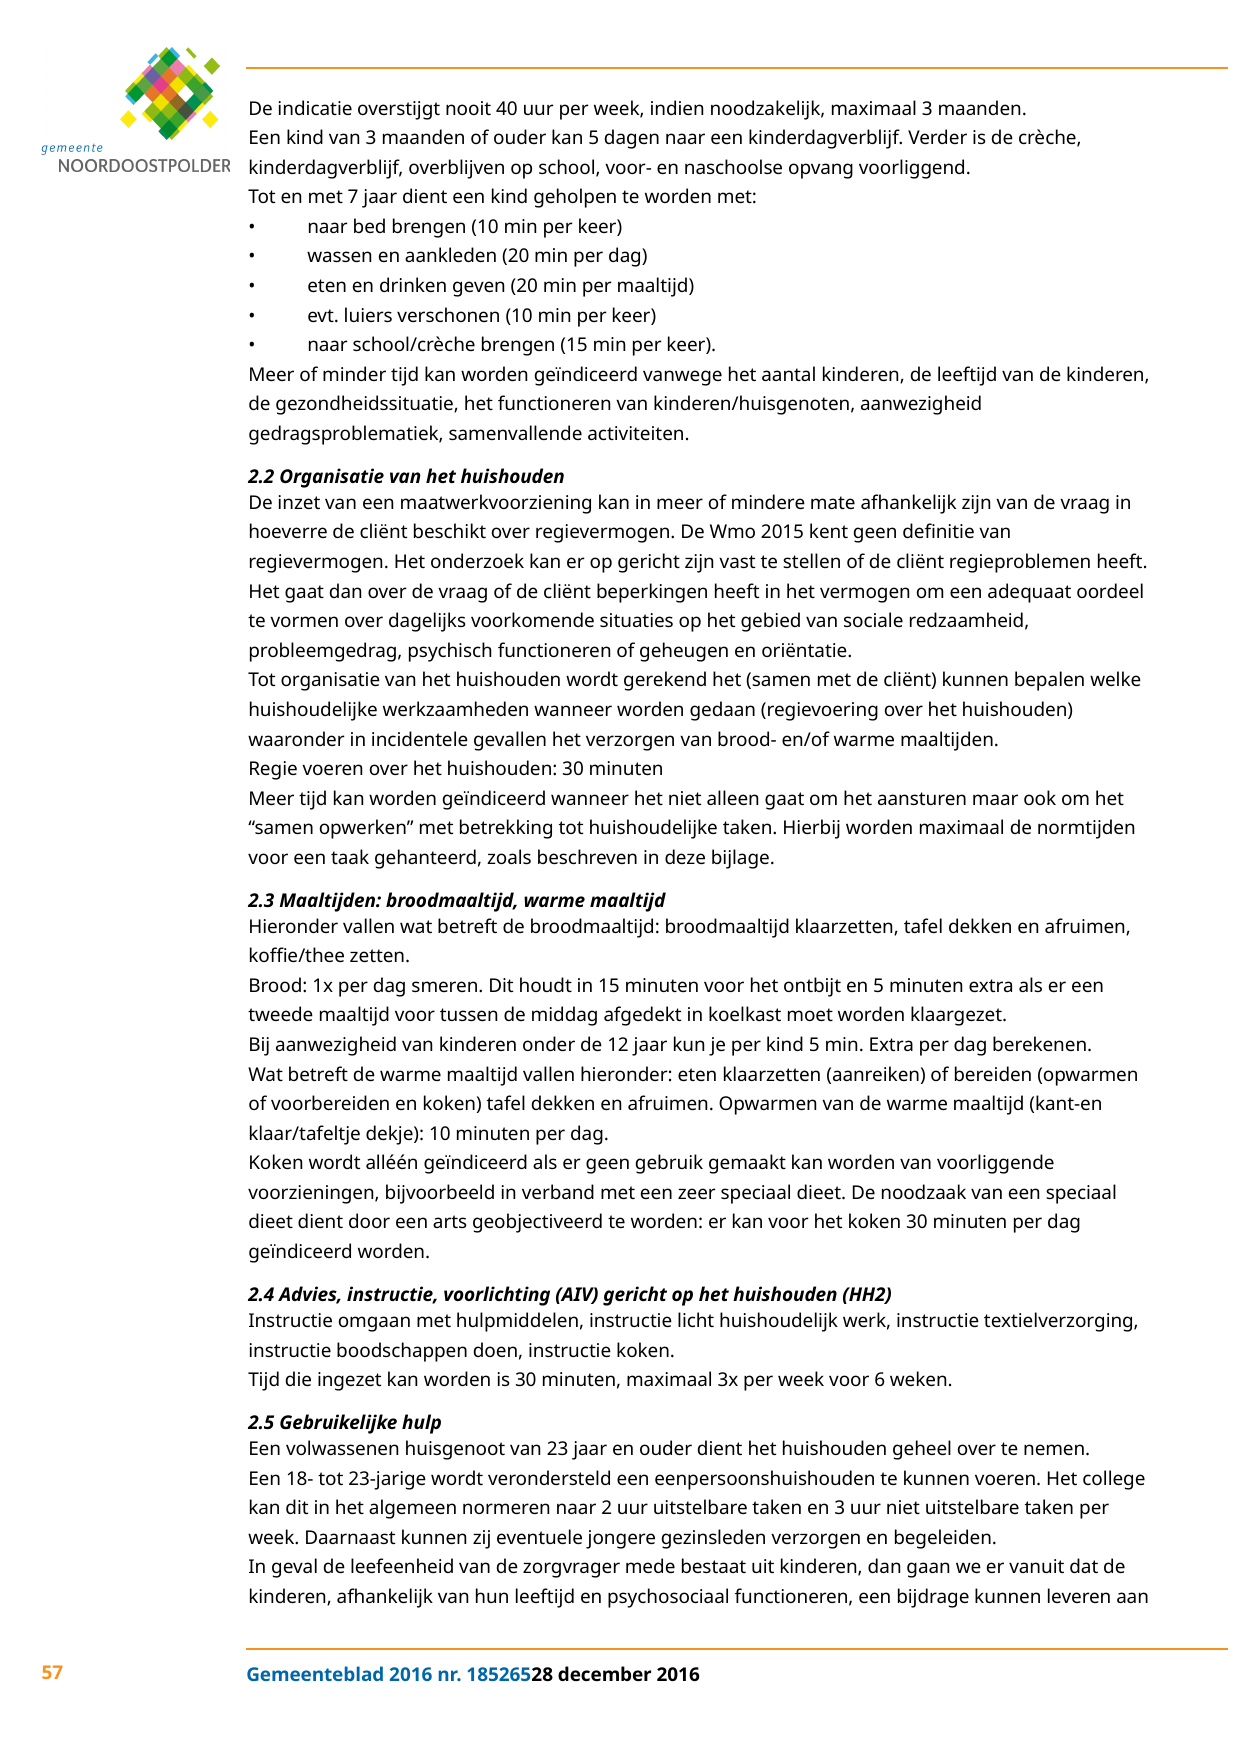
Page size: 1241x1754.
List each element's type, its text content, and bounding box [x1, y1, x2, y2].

list eten en drinken geven (20 min per maaltijd) [248, 272, 1152, 298]
list evt. luiers verschonen (10 min per keer) [248, 302, 1152, 328]
text Meer of minder tijd kan worden geïndiceerd vanwege het aantal kinderen, de leeftijd van de kinderen, de gezondheidssituatie, het functioneren van kinderen/huisgenoten, aanwezigheid gedragsproblematiek, samenvallende activiteiten. [248, 361, 1152, 446]
text Tijd die ingezet kan worden is 30 minuten, maximaal 3x per week voor 6 weken. [248, 1366, 1152, 1392]
text De indicatie overstijgt nooit 40 uur per week, indien noodzakelijk, maximaal 3 maanden. [248, 95, 1152, 121]
text Bij aanwezigheid van kinderen onder de 12 jaar kun je per kind 5 min. Extra per dag berekenen. [248, 1031, 1152, 1057]
text 2.5 Gebruikelijke hulp [248, 1409, 1152, 1435]
text Tot organisatie van het huishouden wordt gerekend het (samen met de cliënt) kunnen bepalen welke huishoudelijke werkzaamheden wanneer worden gedaan (regievoering over het huishouden) waaronder in incidentele gevallen het verzorgen van brood- en/of warme maaltijden. [248, 667, 1152, 751]
text Tot en met 7 jaar dient een kind geholpen te worden met: [248, 183, 1152, 209]
list wassen en aankleden (20 min per dag) [248, 243, 1152, 268]
text Hieronder vallen wat betreft de broodmaaltijd: broodmaaltijd klaarzetten, tafel dekken en afruimen, koffie/thee zetten. [248, 913, 1152, 968]
list naar bed brengen (10 min per keer) [248, 213, 1152, 239]
text Een kind van 3 maanden of ouder kan 5 dagen naar een kinderdagverblijf. Verder is de crèche, kinderdagverblijf, overblijven op school, voor- en naschoolse opvang voorliggend. [248, 124, 1152, 180]
text Een volwassenen huisgenoot van 23 jaar en ouder dient het huishouden geheel over te nemen. [248, 1435, 1152, 1461]
text Wat betreft de warme maaltijd vallen hieronder: eten klaarzetten (aanreiken) of bereiden (opwarmen of voorbereiden en koken) tafel dekken en afruimen. Opwarmen van de warme maaltijd (kant-en klaar/tafeltje dekje): 10 minuten per dag. [248, 1061, 1152, 1146]
text Regie voeren over het huishouden: 30 minuten [248, 755, 1152, 781]
text 2.4 Advies, instructie, voorlichting (AIV) gericht op het huishouden (HH2) [248, 1281, 1152, 1307]
text Koken wordt alléén geïndiceerd als er geen gebruik gemaakt kan worden van voorliggende voorzieningen, bijvoorbeeld in verband met een zeer speciaal dieet. De noodzaak van een speciaal dieet dient door een arts geobjectiveerd te worden: er kan voor het koken 30 minuten per dag geïndiceerd worden. [248, 1149, 1152, 1264]
text In geval de leefeenheid van de zorgvrager mede bestaat uit kinderen, dan gaan we er vanuit dat de kinderen, afhankelijk van hun leeftijd en psychosociaal functioneren, een bijdrage kunnen leveren aan [248, 1553, 1152, 1609]
text 2.3 Maaltijden: broodmaaltijd, warme maaltijd [248, 887, 1152, 913]
text Instructie omgaan met hulpmiddelen, instructie licht huishoudelijk werk, instructie textielverzorging, instructie boodschappen doen, instructie koken. [248, 1307, 1152, 1362]
text Meer tijd kan worden geïndiceerd wanneer het niet alleen gaat om het aansturen maar ook om het “samen opwerken” met betrekking tot huishoudelijke taken. Hierbij worden maximaal de normtijden voor een taak gehanteerd, zoals beschreven in deze bijlage. [248, 785, 1152, 870]
text 2.2 Organisatie van het huishouden [248, 463, 1152, 489]
text Een 18- tot 23-jarige wordt verondersteld een eenpersoonshuishouden te kunnen voeren. Het college kan dit in het algemeen normeren naar 2 uur uitstelbare taken en 3 uur niet uitstelbare taken per week. Daarnaast kunnen zij eventuele jongere gezinsleden verzorgen en begeleiden. [248, 1465, 1152, 1550]
text Brood: 1x per dag smeren. Dit houdt in 15 minuten voor het ontbijt en 5 minuten extra als er een tweede maaltijd voor tussen de middag afgedekt in koelkast moet worden klaargezet. [248, 972, 1152, 1027]
list naar school/crèche brengen (15 min per keer). [248, 331, 1152, 357]
picture [41, 47, 231, 172]
text De inzet van een maatwerkvoorziening kan in meer of mindere mate afhankelijk zijn van de vraag in hoeverre de cliënt beschikt over regievermogen. De Wmo 2015 kent geen definitie van regievermogen. Het onderzoek kan er op gericht zijn vast te stellen of de cliënt regieproblemen heeft. Het gaat dan over de vraag of de cliënt beperkingen heeft in het vermogen om een adequaat oordeel te vormen over dagelijks voorkomende situaties op het gebied van sociale redzaamheid, probleemgedrag, psychisch functioneren of geheugen en oriëntatie. [248, 489, 1152, 663]
